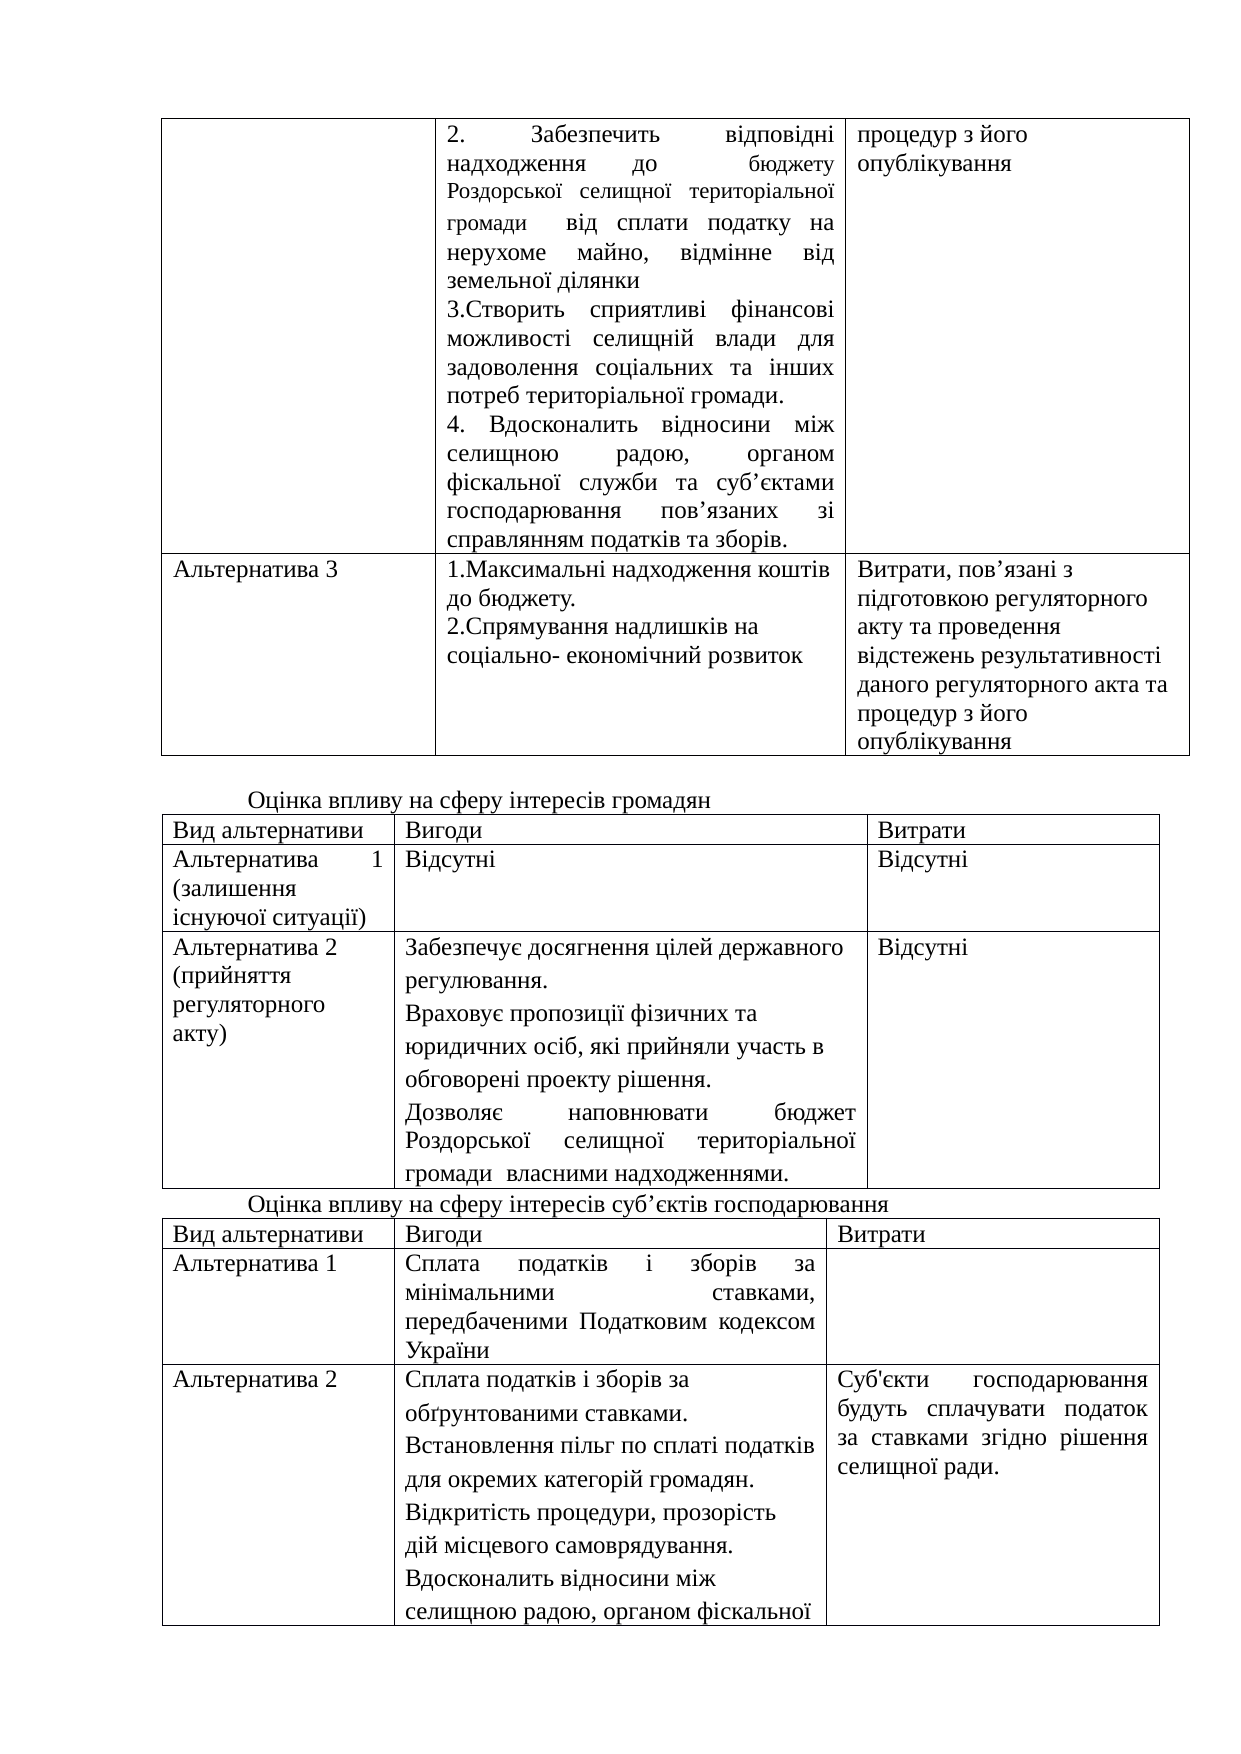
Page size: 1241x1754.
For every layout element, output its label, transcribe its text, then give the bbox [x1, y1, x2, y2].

table_cell Сплата податків і зборів за обґрунтованими ставками. Встановлення пільг по сплаті податків для окремих категорій громадян. Відкритість процедури, прозорість дій місцевого самоврядування. Вдосконалить відносини між селищною радою, органом фіскальної [395, 1365, 826, 1624]
table_cell [162, 119, 435, 553]
table_header Вигоди [395, 815, 867, 843]
table_header Вигоди [395, 1219, 826, 1247]
table_header Витрати [827, 1219, 1159, 1247]
table_cell Альтернатива 2 (прийняття регуляторного акту) [163, 932, 394, 1188]
table_header Вид альтернативи [163, 815, 394, 843]
table_cell 1.Максимальні надходження коштів до бюджету. 2.Спрямування надлишків на соціально- економічний розвиток [436, 554, 845, 755]
table_cell Забезпечує досягнення цілей державного регулювання. Враховує пропозиції фізичних та юридичних осіб, які прийняли участь в обговорені проекту рішення. Дозволяє наповнювати бюджет Роздорської селищної територіальної громади власними надходженнями. [395, 932, 867, 1188]
table_header Витрати [868, 815, 1159, 843]
table_cell Альтернатива 1 [163, 1249, 394, 1363]
table_cell Сплата податків і зборів за мінімальними ставками, передбаченими Податковим кодексом України [395, 1249, 826, 1363]
table_cell 2. Забезпечить відповідні надходження до бюджету Роздорської селищної територіальної громади від сплати податку на нерухоме майно, відмінне від земельної ділянки 3.Створить сприятливі фінансові можливості селищній влади для задоволення соціальних та інших потреб територіальної громади. 4. Вдосконалить відносини між селищною радою, органом фіскальної служби та суб’єктами господарювання пов’язаних зі справлянням податків та зборів. [436, 119, 845, 553]
list Оцінка впливу на сферу інтересів громадян [173, 785, 1179, 814]
table_cell [827, 1249, 1159, 1363]
table_cell Відсутні [395, 845, 867, 931]
table_cell Відсутні [868, 845, 1159, 931]
table_cell Альтернатива 2 [163, 1365, 394, 1624]
table_cell Альтернатива 3 [162, 554, 435, 755]
table_header Вид альтернативи [163, 1219, 394, 1247]
list Оцінка впливу на сферу інтересів суб’єктів господарювання [173, 1189, 1179, 1218]
table_cell Суб'єкти господарювання будуть сплачувати податок за ставками згідно рішення селищної ради. [827, 1365, 1159, 1624]
table_cell Альтернатива 1 (залишення існуючої ситуації) [163, 845, 394, 931]
table_cell Витрати, пов’язані з підготовкою регуляторного акту та проведення відстежень результативності даного регуляторного акта та процедур з його опублікування [846, 554, 1189, 755]
table_cell Відсутні [868, 932, 1159, 1188]
table_cell процедур з його опублікування [846, 119, 1189, 553]
